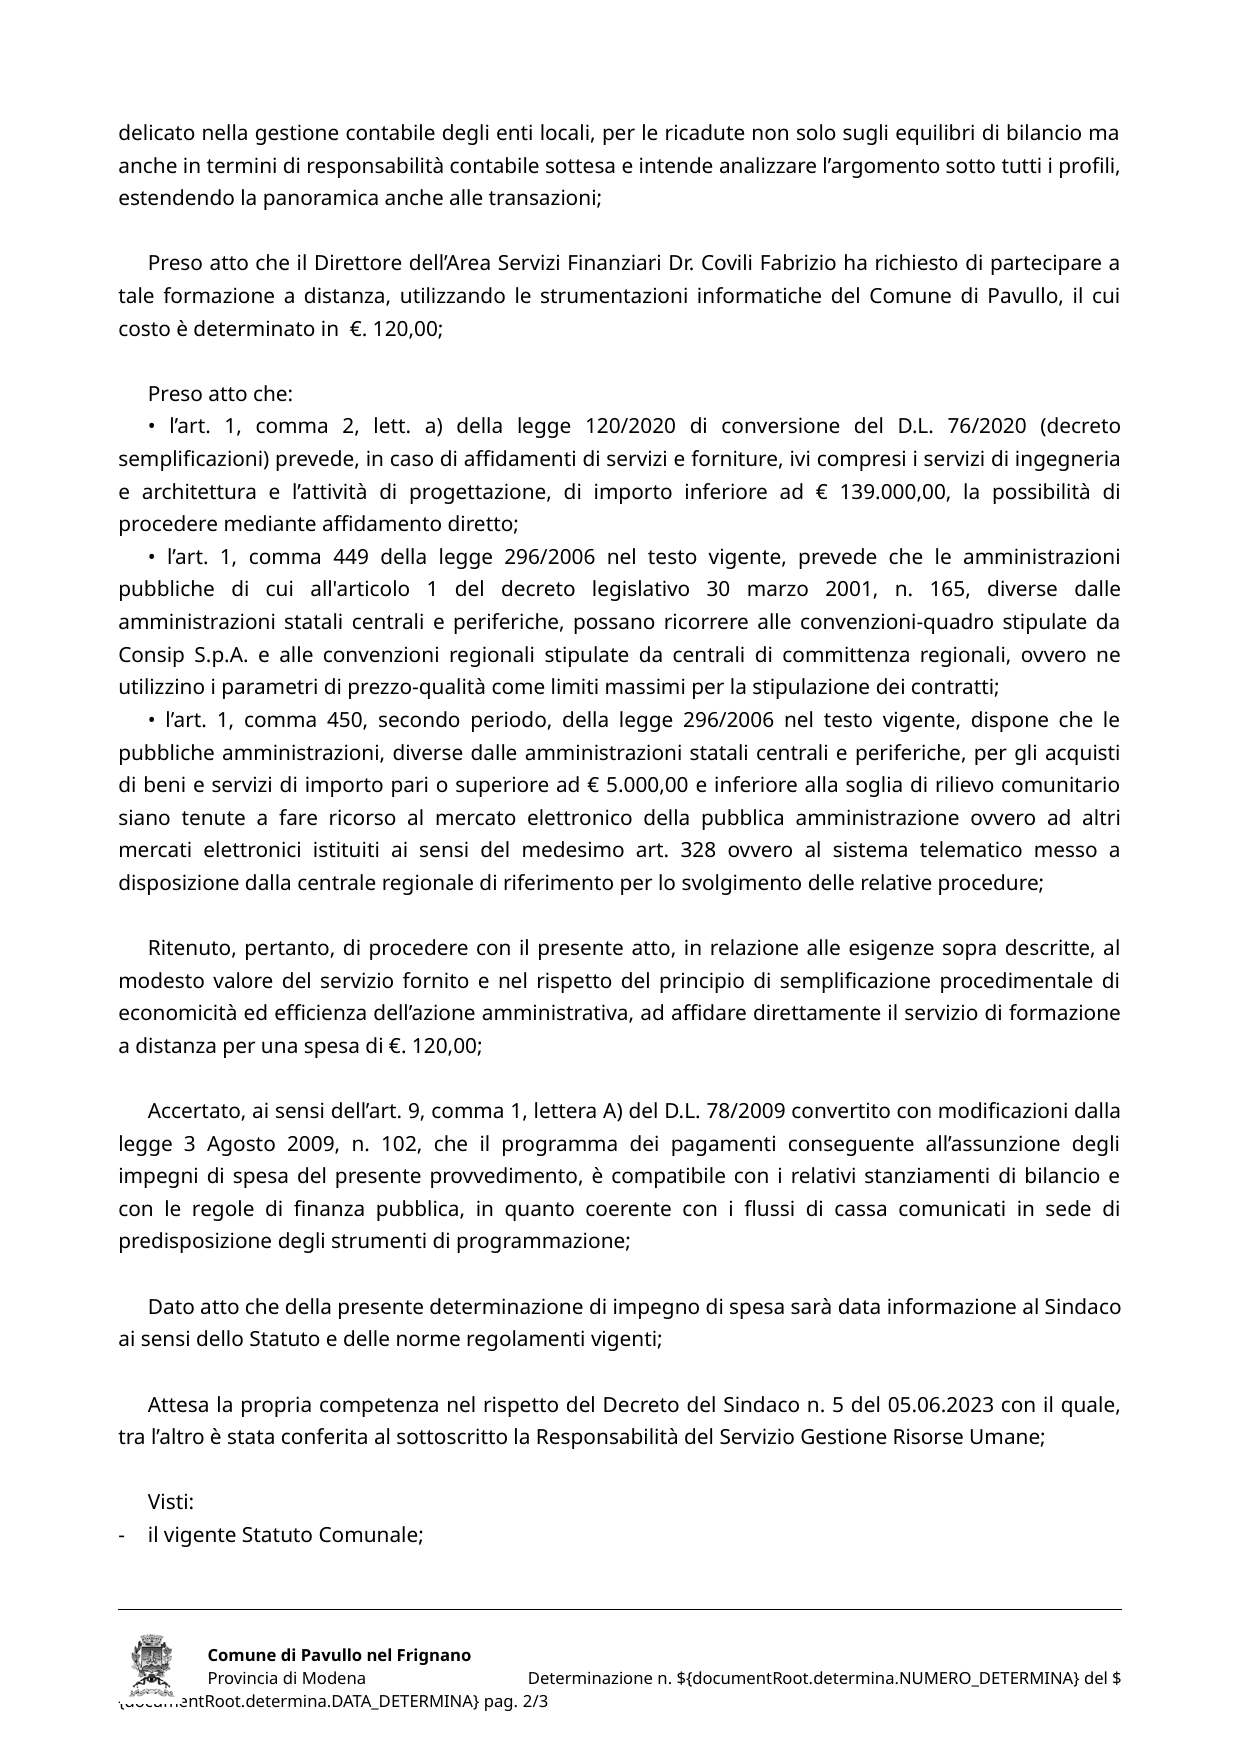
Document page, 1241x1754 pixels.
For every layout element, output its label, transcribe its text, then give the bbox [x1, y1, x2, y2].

picture [120, 1631, 183, 1704]
text Preso atto che il Direttore dell’Area Servizi Finanziari Dr. Covili Fabrizio ha richiesto di partecipare a tale formazione a distanza, utilizzando le strumentazioni informatiche del Comune di Pavullo, il cui costo è determinato in €. 120,00; [118, 248, 1122, 342]
text Attesa la propria competenza nel rispetto del Decreto del Sindaco n. 5 del 05.06.2023 con il quale, tra l’altro è stata conferita al sottoscritto la Responsabilità del Servizio Gestione Risorse Umane; [118, 1390, 1122, 1451]
text • l’art. 1, comma 450, secondo periodo, della legge 296/2006 nel testo vigente, dispone che le pubbliche amministrazioni, diverse dalle amministrazioni statali centrali e periferiche, per gli acquisti di beni e servizi di importo pari o superiore ad € 5.000,00 e inferiore alla soglia di rilievo comunitario siano tenute a fare ricorso al mercato elettronico della pubblica amministrazione ovvero ad altri mercati elettronici istituiti ai sensi del medesimo art. 328 ovvero al sistema telematico messo a disposizione dalla centrale regionale di riferimento per lo svolgimento delle relative procedure; [118, 705, 1122, 896]
list il vigente Statuto Comunale; [118, 1520, 1122, 1548]
text delicato nella gestione contabile degli enti locali, per le ricadute non solo sugli equilibri di bilancio ma anche in termini di responsabilità contabile sottesa e intende analizzare l’argomento sotto tutti i profili, estendendo la panoramica anche alle transazioni; [118, 118, 1122, 212]
text Visti: [118, 1487, 1122, 1516]
text Ritenuto, pertanto, di procedere con il presente atto, in relazione alle esigenze sopra descritte, al modesto valore del servizio fornito e nel rispetto del principio di semplificazione procedimentale di economicità ed efficienza dell’azione amministrativa, ad affidare direttamente il servizio di formazione a distanza per una spesa di €. 120,00; [118, 933, 1122, 1059]
text • l’art. 1, comma 449 della legge 296/2006 nel testo vigente, prevede che le amministrazioni pubbliche di cui all'articolo 1 del decreto legislativo 30 marzo 2001, n. 165, diverse dalle amministrazioni statali centrali e periferiche, possano ricorrere alle convenzioni-quadro stipulate da Consip S.p.A. e alle convenzioni regionali stipulate da centrali di committenza regionali, ovvero ne utilizzino i parametri di prezzo-qualità come limiti massimi per la stipulazione dei contratti; [118, 542, 1122, 701]
text • l’art. 1, comma 2, lett. a) della legge 120/2020 di conversione del D.L. 76/2020 (decreto semplificazioni) prevede, in caso di affidamenti di servizi e forniture, ivi compresi i servizi di ingegneria e architettura e l’attività di progettazione, di importo inferiore ad € 139.000,00, la possibilità di procedere mediante affidamento diretto; [118, 412, 1122, 538]
text Accertato, ai sensi dell’art. 9, comma 1, lettera A) del D.L. 78/2009 convertito con modificazioni dalla legge 3 Agosto 2009, n. 102, che il programma dei pagamenti conseguente all’assunzione degli impegni di spesa del presente provvedimento, è compatibile con i relativi stanziamenti di bilancio e con le regole di finanza pubblica, in quanto coerente con i flussi di cassa comunicati in sede di predisposizione degli strumenti di programmazione; [118, 1096, 1122, 1255]
text Preso atto che: [118, 379, 1122, 407]
text Dato atto che della presente determinazione di impegno di spesa sarà data informazione al Sindaco ai sensi dello Statuto e delle norme regolamenti vigenti; [118, 1292, 1122, 1353]
